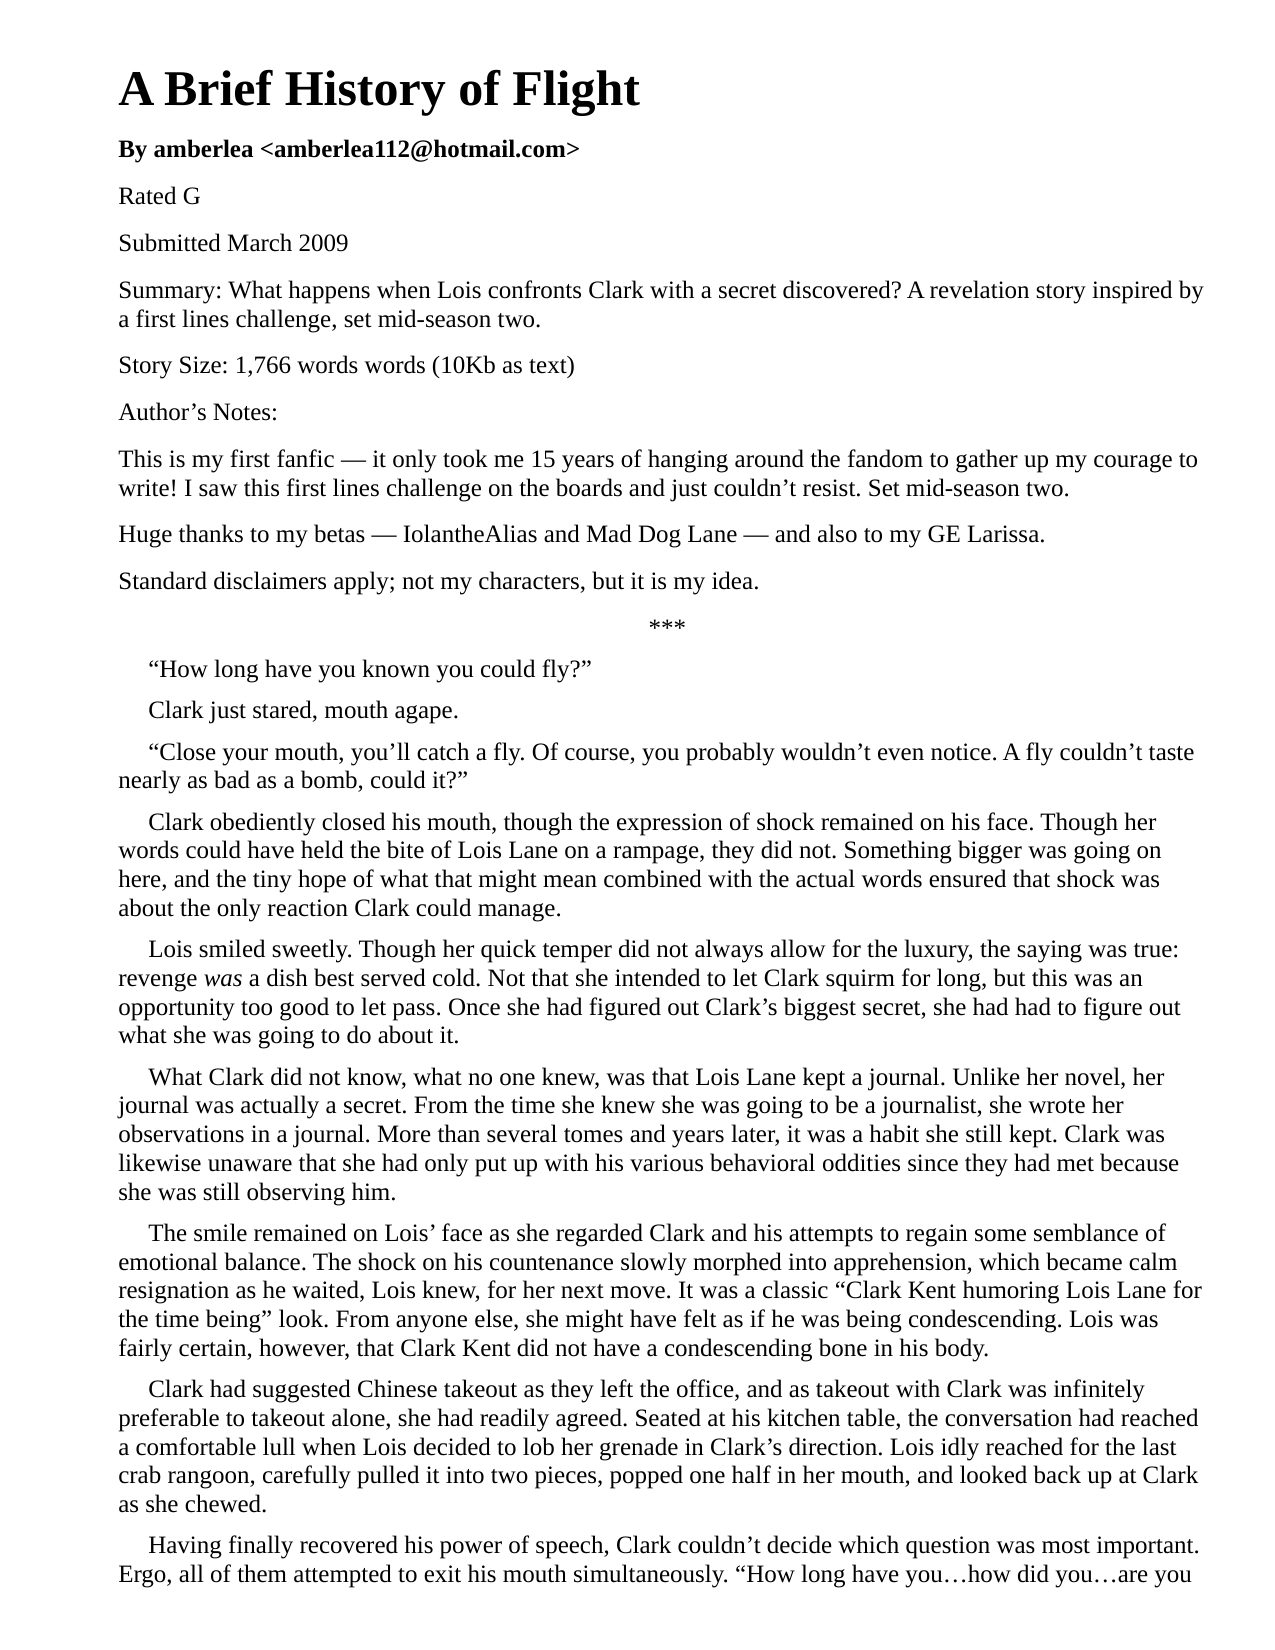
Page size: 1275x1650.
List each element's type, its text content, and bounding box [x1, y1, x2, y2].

text Clark just stared, mouth agape. [118, 696, 1216, 724]
text Clark obediently closed his mouth, though the expression of shock remained on his face. Though her words could have held the bite of Lois Lane on a rampage, they did not. Something bigger was going on here, and the tiny hope of what that might mean combined with the actual words ensured that shock was about the only reaction Clark could manage. [118, 807, 1216, 922]
text Lois smiled sweetly. Though her quick temper did not always allow for the luxury, the saying was true: revenge was a dish best served cold. Not that she intended to let Clark squirm for long, but this was an opportunity too good to let pass. Once she had figured out Clark’s biggest secret, she had had to figure out what she was going to do about it. [118, 934, 1216, 1049]
text Summary: What happens when Lois confronts Clark with a secret discovered? A revelation story inspired by a first lines challenge, set mid-season two. [118, 275, 1216, 332]
text Story Size: 1,766 words words (10Kb as text) [118, 350, 1216, 379]
text By amberlea <amberlea112@hotmail.com> [118, 134, 1216, 163]
text This is my first fanfic — it only took me 15 years of hanging around the fandom to gather up my courage to write! I saw this first lines challenge on the boards and just couldn’t resist. Set mid-season two. [118, 444, 1216, 501]
text Having finally recovered his power of speech, Clark couldn’t decide which question was most important. Ergo, all of them attempted to exit his mouth simultaneously. “How long have you…how did you…are you [118, 1531, 1216, 1588]
text “Close your mouth, you’ll catch a fly. Of course, you probably wouldn’t even notice. A fly couldn’t taste nearly as bad as a bomb, could it?” [118, 737, 1216, 794]
text Clark had suggested Chinese takeout as they left the office, and as takeout with Clark was infinitely preferable to takeout alone, she had readily agreed. Seated at his kitchen table, the conversation had reached a comfortable lull when Lois decided to lob her grenade in Clark’s direction. Lois idly reached for the last crab rangoon, carefully pulled it into two pieces, popped one half in her mouth, and looked back up at Clark as she chewed. [118, 1374, 1216, 1518]
text The smile remained on Lois’ face as she regarded Clark and his attempts to regain some semblance of emotional balance. The shock on his countenance slowly morphed into apprehension, which became calm resignation as he waited, Lois knew, for her next move. It was a classic “Clark Kent humoring Lois Lane for the time being” look. From anyone else, she might have felt as if he was being condescending. Lois was fairly certain, however, that Clark Kent did not have a condescending bone in his body. [118, 1218, 1216, 1362]
subtitle A Brief History of Flight [118, 59, 1216, 117]
text Huge thanks to my betas — IolantheAlias and Mad Dog Lane — and also to my GE Larissa. [118, 519, 1216, 548]
text Rated G [118, 181, 1216, 210]
text Standard disclaimers apply; not my characters, but it is my idea. [118, 566, 1216, 595]
text Submitted March 2009 [118, 228, 1216, 257]
text “How long have you known you could fly?” [118, 654, 1216, 683]
text Author’s Notes: [118, 397, 1216, 426]
text What Clark did not know, what no one knew, was that Lois Lane kept a journal. Unlike her novel, her journal was actually a secret. From the time she knew she was going to be a journalist, she wrote her observations in a journal. More than several tomes and years later, it was a habit she still kept. Clark was likewise unaware that she had only put up with his various behavioral oddities since they had met because she was still observing him. [118, 1062, 1216, 1206]
text *** [118, 613, 1216, 642]
